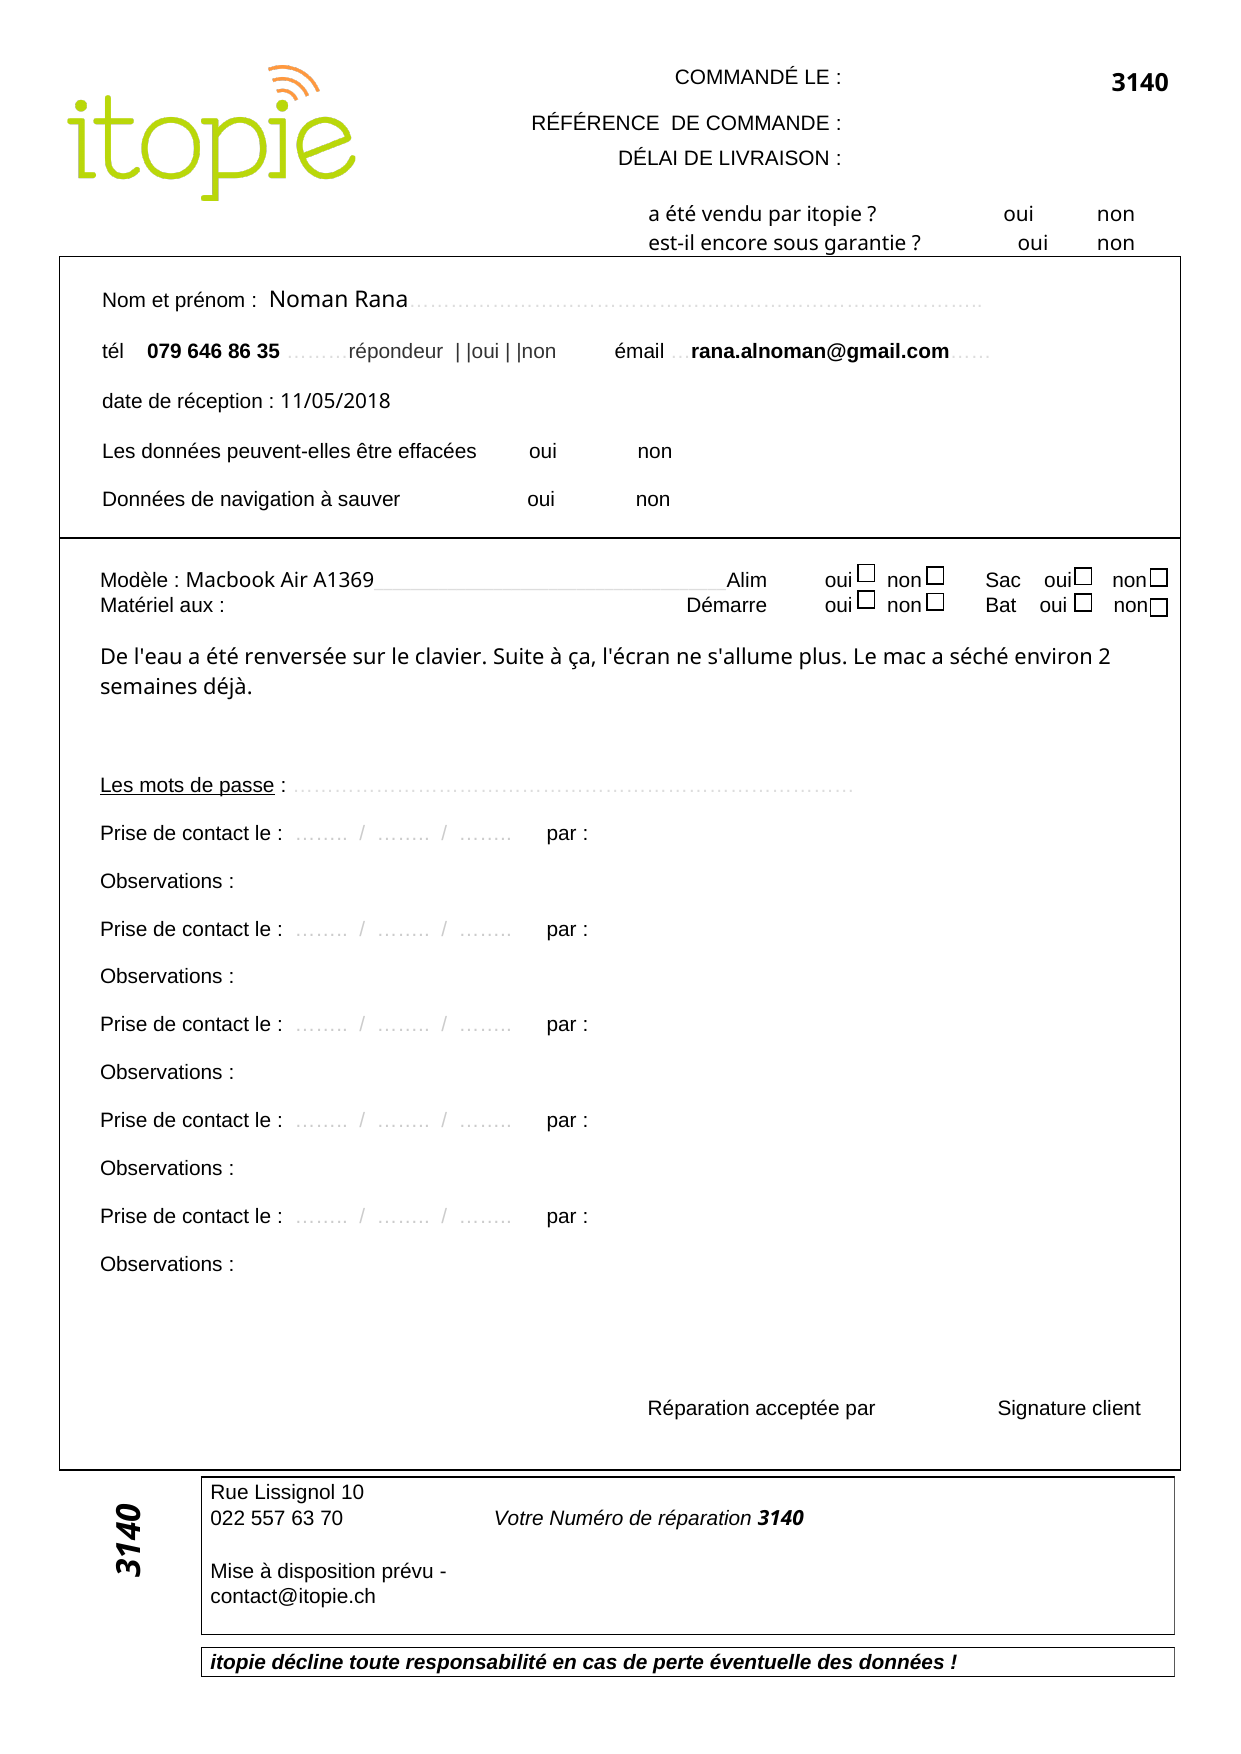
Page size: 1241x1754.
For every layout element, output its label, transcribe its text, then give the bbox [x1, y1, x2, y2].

text a été vendu par itopie ? oui non [59, 199, 1181, 228]
text tél 079 646 86 35 ………répondeur | |oui | |non émail …rana.alnoman@gmail.com…… [60, 335, 1180, 362]
text Prise de contact le : …….. / …….. / …….. par : [60, 1009, 1180, 1036]
text Données de navigation à sauver oui non [60, 484, 1180, 511]
text Modèle : Macbook Air A1369 Alim oui non Sac oui non [948, 562, 1180, 590]
table_cell RÉFÉRENCE DE COMMANDE : [490, 105, 847, 140]
table_cell [847, 140, 1180, 175]
text Observations : [60, 1153, 1180, 1180]
text Modèle : Macbook Air A1369 Alim oui non Sac oui non [60, 562, 856, 590]
text Prise de contact le : …….. / …….. / …….. par : [60, 1201, 1180, 1228]
text Observations : [60, 1057, 1180, 1084]
text De l'eau a été renversée sur le clavier. Suite à ça, l'écran ne s'allume plus. Le mac a séché environ 2 semaines déjà. [60, 638, 1180, 701]
text Prise de contact le : …….. / …….. / …….. par : [60, 1105, 1180, 1132]
table_header COMMANDÉ LE : [490, 59, 847, 104]
text Les mots de passe : ……………………………………………………………………… [60, 769, 1180, 797]
text Observations : [60, 1249, 1180, 1276]
table_header 3140 [847, 59, 1180, 104]
text Réparation acceptée par Signature client [60, 1392, 1180, 1419]
text Nom et prénom : Noman Rana……………………………………………………………………….. [60, 280, 1180, 314]
text Modèle : Macbook Air A1369 Alim oui non Sac oui non [879, 562, 925, 590]
text Prise de contact le : …….. / …….. / …….. par : [60, 817, 1180, 844]
text Matériel aux : Démarre oui non Bat oui non [60, 590, 1180, 617]
text Observations : [60, 865, 1180, 892]
table_header 3140 [59, 1471, 195, 1683]
text Les données peuvent-elles être effacées oui non [60, 436, 1180, 463]
table_cell [847, 105, 1180, 140]
text Prise de contact le : …….. / …….. / …….. par : [60, 913, 1180, 940]
table_cell itopie décline toute responsabilité en cas de perte éventuelle des données ! [195, 1641, 1180, 1683]
text est-il encore sous garantie ? oui non [59, 228, 1181, 256]
picture [67, 65, 356, 201]
table_cell DÉLAI DE LIVRAISON : [490, 140, 847, 175]
text date de réception : 11/05/2018 [60, 383, 1180, 415]
text Observations : [60, 961, 1180, 988]
table_header Rue Lissignol 10 022 557 63 70 Votre Numéro de réparation 3140 Mise à disposition prévu - contact@itopie.ch [195, 1471, 1180, 1641]
